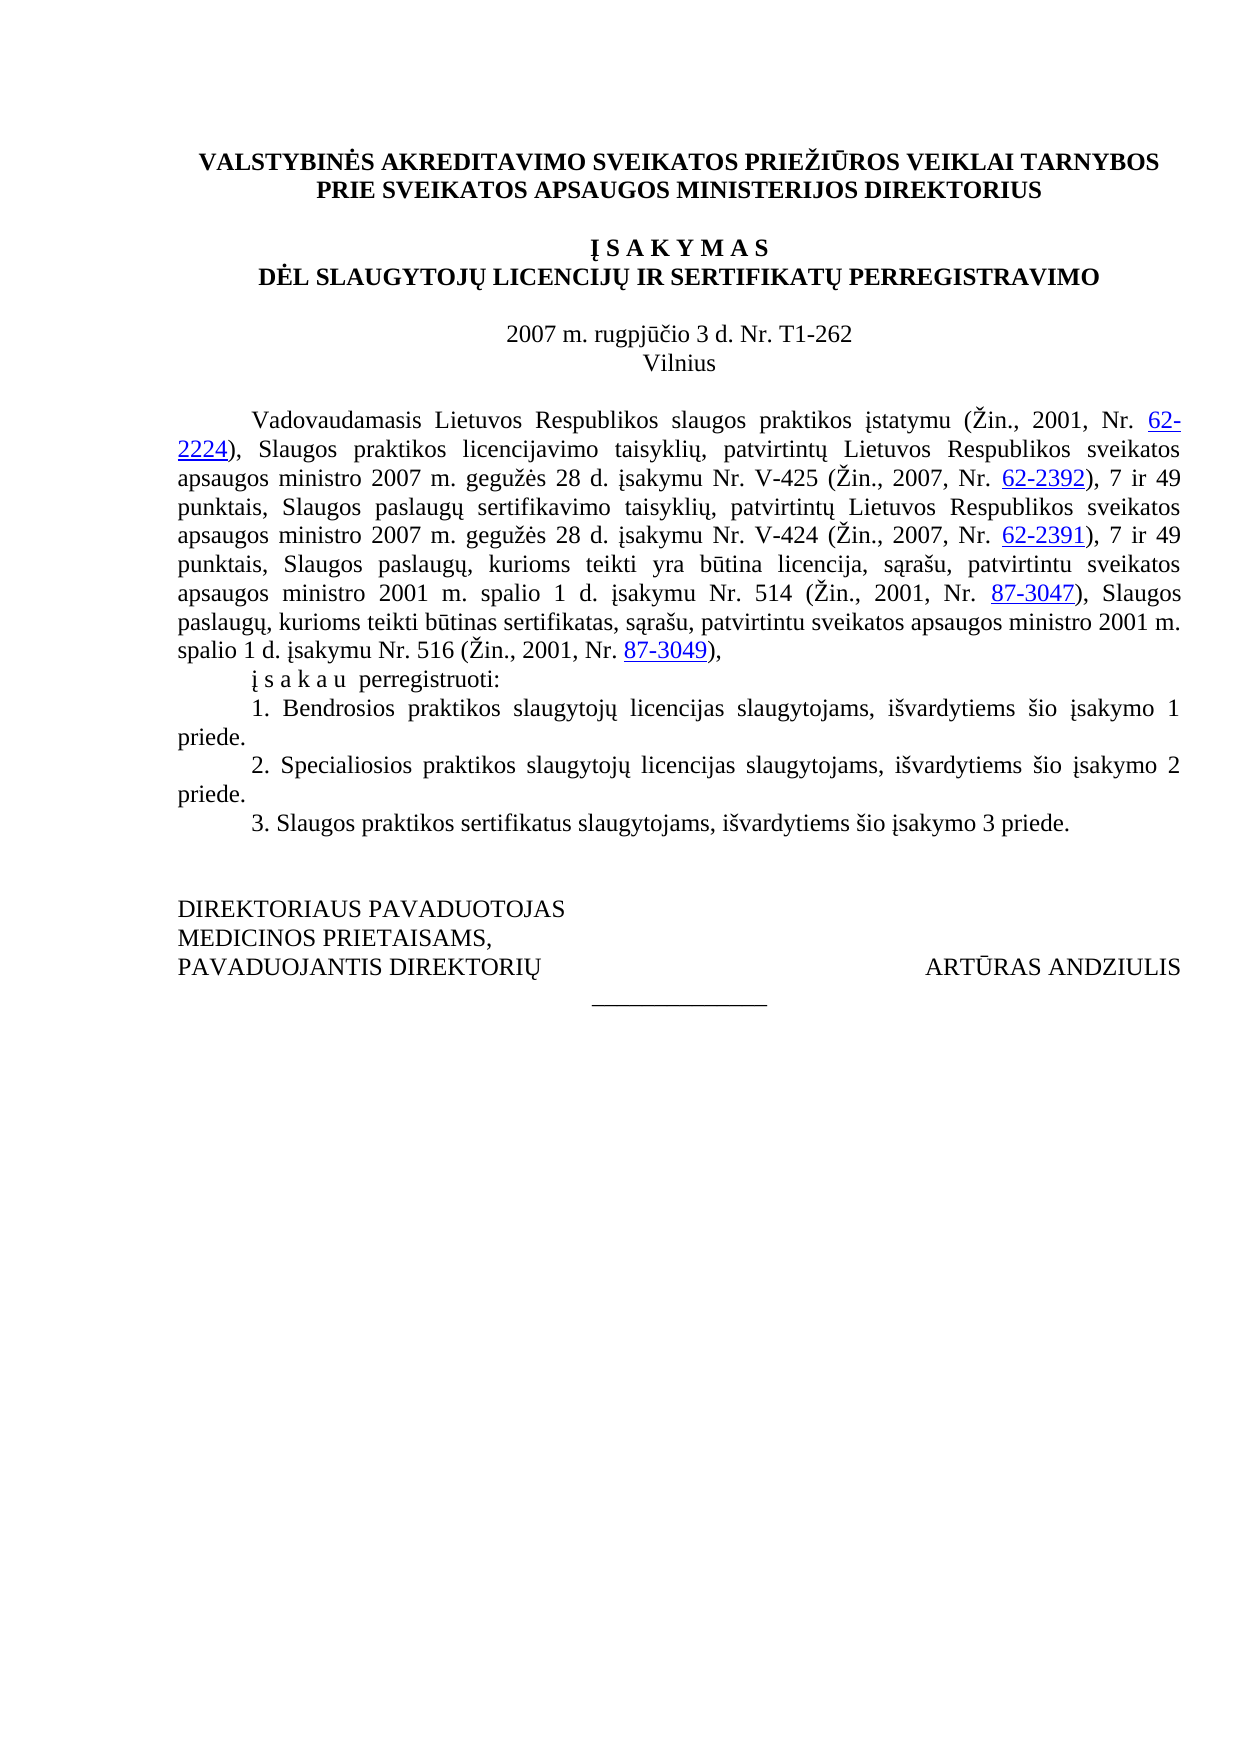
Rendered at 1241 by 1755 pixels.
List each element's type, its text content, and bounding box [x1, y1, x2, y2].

text Vadovaudamasis Lietuvos Respublikos slaugos praktikos įstatymu (Žin., 2001, Nr. 62-2224), Slaugos praktikos licencijavimo taisyklių, patvirtintų Lietuvos Respublikos sveikatos apsaugos ministro 2007 m. gegužės 28 d. įsakymu Nr. V-425 (Žin., 2007, Nr. 62-2392), 7 ir 49 punktais, Slaugos paslaugų sertifikavimo taisyklių, patvirtintų Lietuvos Respublikos sveikatos apsaugos ministro 2007 m. gegužės 28 d. įsakymu Nr. V-424 (Žin., 2007, Nr. 62-2391), 7 ir 49 punktais, Slaugos paslaugų, kurioms teikti yra būtina licencija, sąrašu, patvirtintu sveikatos apsaugos ministro 2001 m. spalio 1 d. įsakymu Nr. 514 (Žin., 2001, Nr. 87-3047), Slaugos paslaugų, kurioms teikti būtinas sertifikatas, sąrašu, patvirtintu sveikatos apsaugos ministro 2001 m. spalio 1 d. įsakymu Nr. 516 (Žin., 2001, Nr. 87-3049), [177, 406, 1181, 664]
text 1. Bendrosios praktikos slaugytojų licencijas slaugytojams, išvardytiems šio įsakymo 1 priede. [177, 693, 1181, 751]
text įsakau perregistruoti: [177, 664, 1181, 693]
text DĖL SLAUGYTOJŲ LICENCIJŲ IR SERTIFIKATŲ PERREGISTRAVIMO [177, 262, 1181, 291]
text VALSTYBINĖS AKREDITAVIMO SVEIKATOS PRIEŽIŪROS VEIKLAI TARNYBOS PRIE SVEIKATOS APSAUGOS MINISTERIJOS DIREKTORIUS [177, 147, 1181, 204]
text 3. Slaugos praktikos sertifikatus slaugytojams, išvardytiems šio įsakymo 3 priede. [177, 808, 1181, 837]
text medicinos prietaisams, [177, 923, 1181, 952]
text 2. Specialiosios praktikos slaugytojų licencijas slaugytojams, išvardytiems šio įsakymo 2 priede. [177, 751, 1181, 808]
text pavaduojantis direktorių Artūras Andziulis [177, 952, 1181, 981]
text 2007 m. rugpjūčio 3 d. Nr. T1-262 [177, 319, 1181, 348]
text ______________ [177, 981, 1181, 1009]
text Vilnius [177, 348, 1181, 377]
text Direktoriaus pavaduotojas [177, 894, 1181, 923]
text Į S A K Y M A S [177, 233, 1181, 262]
